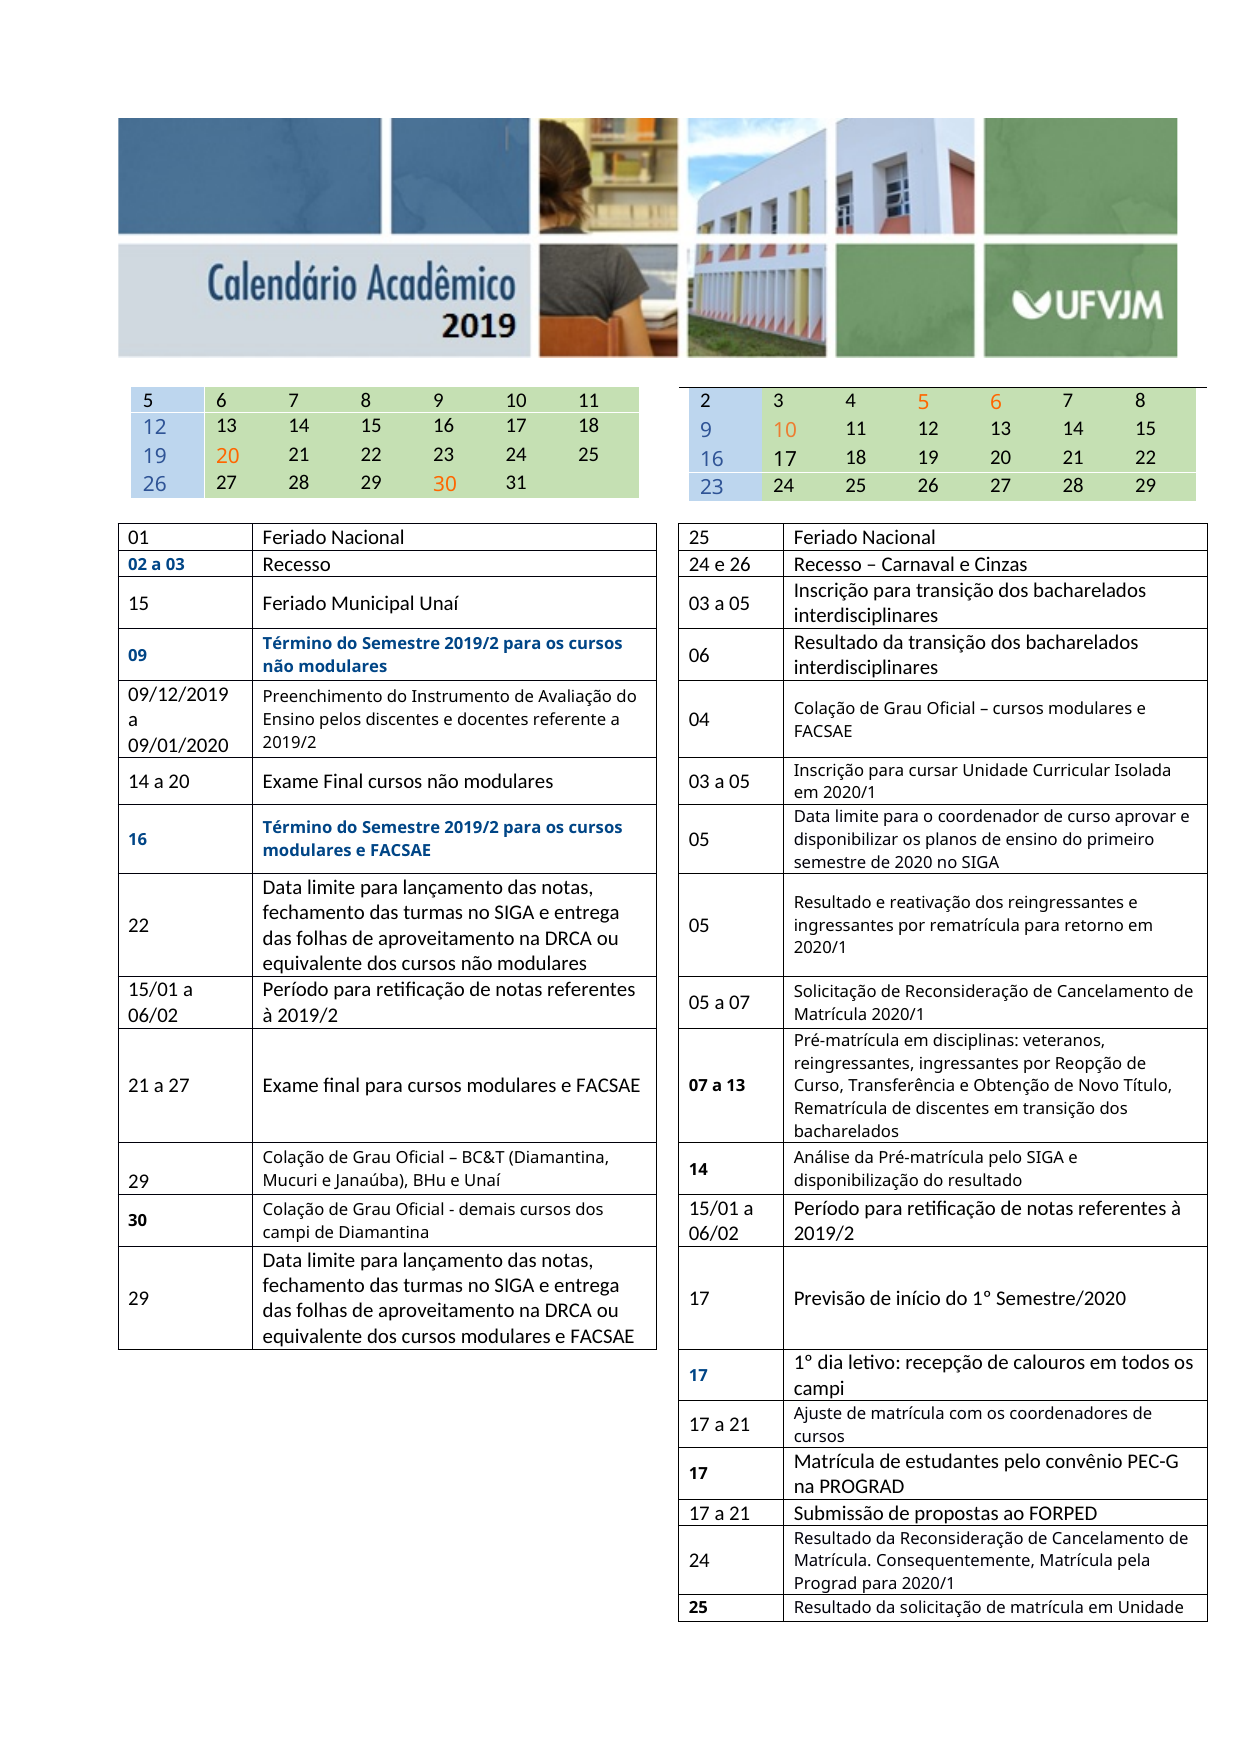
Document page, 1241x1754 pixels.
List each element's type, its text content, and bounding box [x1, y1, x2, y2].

table_cell 8 [1124, 388, 1196, 416]
table_cell 25 [679, 524, 783, 550]
table_cell [205, 498, 277, 523]
table_cell 12 [906, 416, 979, 444]
table_cell 11 [834, 416, 906, 444]
table_cell 14 [277, 413, 349, 441]
table_cell 1º dia letivo: recepção de calouros em todos os campi [784, 1350, 1207, 1400]
table_cell 19 [131, 441, 204, 469]
table_cell Pré-matrícula em disciplinas: veteranos, reingressantes, ingressantes por Reopção de Curso, Transferência e Obtenção de Novo Título, Rematrícula de discentes em transição dos bacharelados [784, 1029, 1207, 1142]
table_cell [656, 1525, 678, 1594]
table_cell 10 [494, 387, 567, 412]
table_cell 30 [422, 469, 494, 498]
table_cell 05 a 07 [679, 977, 783, 1027]
table_cell 17 [679, 1448, 783, 1499]
table_cell [277, 498, 349, 523]
table_cell 16 [422, 413, 494, 441]
table_cell 16 [689, 444, 762, 472]
table_cell [656, 1499, 678, 1525]
table_cell [118, 1525, 253, 1594]
table_cell 5 [906, 388, 979, 416]
table_cell [657, 1194, 678, 1246]
table_cell 26 [131, 469, 204, 498]
table_cell 27 [979, 473, 1051, 501]
table_cell [253, 1350, 656, 1400]
table_cell 15 [349, 413, 422, 441]
table_cell 14 [1051, 416, 1124, 444]
table_cell [656, 1349, 678, 1400]
table_cell [657, 1142, 678, 1194]
table_cell Análise da Pré-matrícula pelo SIGA e disponibilização do resultado [784, 1143, 1207, 1194]
table_cell 04 [679, 681, 783, 757]
table_cell [657, 1028, 678, 1142]
table_header [656, 387, 679, 523]
table_cell 28 [277, 469, 349, 498]
table_cell 03 a 05 [679, 577, 783, 628]
table_cell 4 [834, 388, 906, 416]
table_cell Inscrição para transição dos bacharelados interdisciplinares [784, 577, 1207, 628]
table_cell 30 [119, 1195, 252, 1246]
table_cell 15/01 a 06/02 [679, 1195, 783, 1246]
table_cell 18 [567, 413, 639, 441]
table_cell Data limite para lançamento das notas, fechamento das turmas no SIGA e entrega das folhas de aproveitamento na DRCA ou equivalente dos cursos não modulares [253, 874, 656, 976]
table_cell 29 [1124, 473, 1196, 501]
table_cell 20 [205, 441, 277, 469]
table_cell Feriado Nacional [784, 524, 1207, 550]
table_cell [253, 1525, 656, 1594]
table_cell [253, 1400, 656, 1447]
table_cell Resultado da solicitação de matrícula em Unidade [784, 1595, 1207, 1621]
table_cell 19 [906, 444, 979, 472]
table_cell [657, 628, 678, 680]
table_cell [118, 1499, 253, 1525]
table_cell 3 [762, 388, 834, 416]
table_cell 05 [679, 874, 783, 976]
table_cell Colação de Grau Oficial - demais cursos dos campi de Diamantina [253, 1195, 656, 1246]
table_cell [657, 804, 678, 873]
table_cell 02 a 03 [119, 551, 252, 576]
table_cell 01 [119, 524, 252, 550]
table_cell Solicitação de Reconsideração de Cancelamento de Matrícula 2020/1 [784, 977, 1207, 1027]
table_cell Data limite para lançamento das notas, fechamento das turmas no SIGA e entrega das folhas de aproveitamento na DRCA ou equivalente dos cursos modulares e FACSAE [253, 1247, 656, 1348]
table_cell 14 a 20 [119, 758, 252, 804]
table_cell Resultado e reativação dos reingressantes e ingressantes por rematrícula para retorno em 2020/1 [784, 874, 1207, 976]
table_cell 24 e 26 [679, 551, 783, 576]
table_cell Exame Final cursos não modulares [253, 758, 656, 804]
table_cell 29 [119, 1247, 252, 1348]
table_cell 7 [277, 387, 349, 412]
table_cell 05 [679, 805, 783, 873]
table_cell [422, 498, 494, 523]
table_cell 15 [1124, 416, 1196, 444]
table_cell [118, 1350, 253, 1400]
table_cell Término do Semestre 2019/2 para os cursos não modulares [253, 629, 656, 680]
picture [118, 118, 1178, 358]
table_cell 21 a 27 [119, 1029, 252, 1142]
table_cell Data limite para o coordenador de curso aprovar e disponibilizar os planos de ensino do primeiro semestre de 2020 no SIGA [784, 805, 1207, 873]
table_cell Recesso [253, 551, 656, 576]
table_cell [657, 576, 678, 628]
table_cell 26 [906, 473, 979, 501]
table_cell Feriado Nacional [253, 524, 656, 550]
table_cell 24 [494, 441, 567, 469]
table_cell [567, 469, 639, 498]
table_cell [253, 1594, 656, 1621]
table_cell 10 [762, 416, 834, 444]
table_cell 16 [119, 805, 252, 873]
table_cell [567, 498, 639, 523]
table_cell 7 [1051, 388, 1124, 416]
table_cell Previsão de início do 1º Semestre/2020 [784, 1247, 1207, 1348]
table_cell Submissão de propostas ao FORPED [784, 1500, 1207, 1525]
table_cell Ajuste de matrícula com os coordenadores de cursos [784, 1401, 1207, 1447]
table_cell [657, 873, 678, 976]
table_cell Matrícula de estudantes pelo convênio PEC-G na PROGRAD [784, 1448, 1207, 1499]
table_cell 06 [679, 629, 783, 680]
table_cell 15 [119, 577, 252, 628]
table_cell [657, 976, 678, 1027]
table_cell 17 a 21 [679, 1500, 783, 1525]
table_cell Colação de Grau Oficial – BC&T (Diamantina, Mucuri e Janaúba), BHu e Unaí [253, 1143, 656, 1194]
table_cell 25 [567, 441, 639, 469]
table_cell [657, 757, 678, 804]
table_cell 17 a 21 [679, 1401, 783, 1447]
table_cell 20 [979, 444, 1051, 472]
table_cell [118, 1400, 253, 1447]
table_cell 17 [679, 1350, 783, 1400]
table_cell 21 [277, 441, 349, 469]
table_cell Colação de Grau Oficial – cursos modulares e FACSAE [784, 681, 1207, 757]
table_cell 22 [119, 874, 252, 976]
table_cell [118, 1447, 253, 1499]
table_cell 8 [349, 387, 422, 412]
table_cell Preenchimento do Instrumento de Avaliação do Ensino pelos discentes e docentes referente a 2019/2 [253, 681, 656, 757]
table_cell 23 [422, 441, 494, 469]
table_cell [131, 498, 204, 523]
table_cell 03 a 05 [679, 758, 783, 804]
table_cell 25 [679, 1595, 783, 1621]
table_cell [656, 1447, 678, 1499]
table_cell [657, 523, 678, 550]
table_cell Recesso – Carnaval e Cinzas [784, 551, 1207, 576]
table_cell 2 [689, 388, 762, 416]
table_cell 13 [979, 416, 1051, 444]
table_cell Feriado Municipal Unaí [253, 577, 656, 628]
table_cell 31 [494, 469, 567, 498]
table_cell [657, 680, 678, 757]
table_cell [494, 498, 567, 523]
table_cell 29 [349, 469, 422, 498]
table_cell 6 [205, 387, 277, 412]
table_cell 24 [679, 1526, 783, 1594]
table_cell Resultado da transição dos bacharelados interdisciplinares [784, 629, 1207, 680]
table_cell 22 [1124, 444, 1196, 472]
table_cell 22 [349, 441, 422, 469]
table_cell 13 [205, 413, 277, 441]
table_cell 21 [1051, 444, 1124, 472]
table_cell 28 [1051, 473, 1124, 501]
table_cell [656, 1400, 678, 1447]
table_cell 17 [762, 444, 834, 472]
table_cell Período para retificação de notas referentes à 2019/2 [784, 1195, 1207, 1246]
table_cell 14 [679, 1143, 783, 1194]
table_cell 27 [205, 469, 277, 498]
table_header [679, 388, 1207, 523]
table_cell 18 [834, 444, 906, 472]
table_cell 24 [762, 473, 834, 501]
table_cell 09 [119, 629, 252, 680]
table_cell 07 a 13 [679, 1029, 783, 1142]
table_cell [253, 1499, 656, 1525]
table_cell 9 [422, 387, 494, 412]
table_cell [656, 1594, 678, 1621]
table_cell 5 [131, 387, 204, 412]
table_cell Exame final para cursos modulares e FACSAE [253, 1029, 656, 1142]
table_cell [118, 1594, 253, 1621]
table_cell Período para retificação de notas referentes à 2019/2 [253, 977, 656, 1027]
table_cell 11 [567, 387, 639, 412]
table_cell 6 [979, 388, 1051, 416]
table_cell [349, 498, 422, 523]
table_cell 12 [131, 413, 204, 441]
table_cell Resultado da Reconsideração de Cancelamento de Matrícula. Consequentemente, Matrícula pela Prograd para 2020/1 [784, 1526, 1207, 1594]
table_cell [253, 1447, 656, 1499]
table_cell 29 [119, 1143, 252, 1194]
table_cell [657, 550, 678, 576]
table_cell 09/12/2019 a 09/01/2020 [119, 681, 252, 757]
table_cell Inscrição para cursar Unidade Curricular Isolada em 2020/1 [784, 758, 1207, 804]
table_cell 15/01 a 06/02 [119, 977, 252, 1027]
table_header [118, 387, 656, 523]
table_cell 23 [689, 473, 762, 501]
table_cell Término do Semestre 2019/2 para os cursos modulares e FACSAE [253, 805, 656, 873]
table_cell 25 [834, 473, 906, 501]
table_cell 17 [494, 413, 567, 441]
table_cell 9 [689, 416, 762, 444]
table_cell 17 [679, 1247, 783, 1348]
table_cell [657, 1246, 678, 1348]
